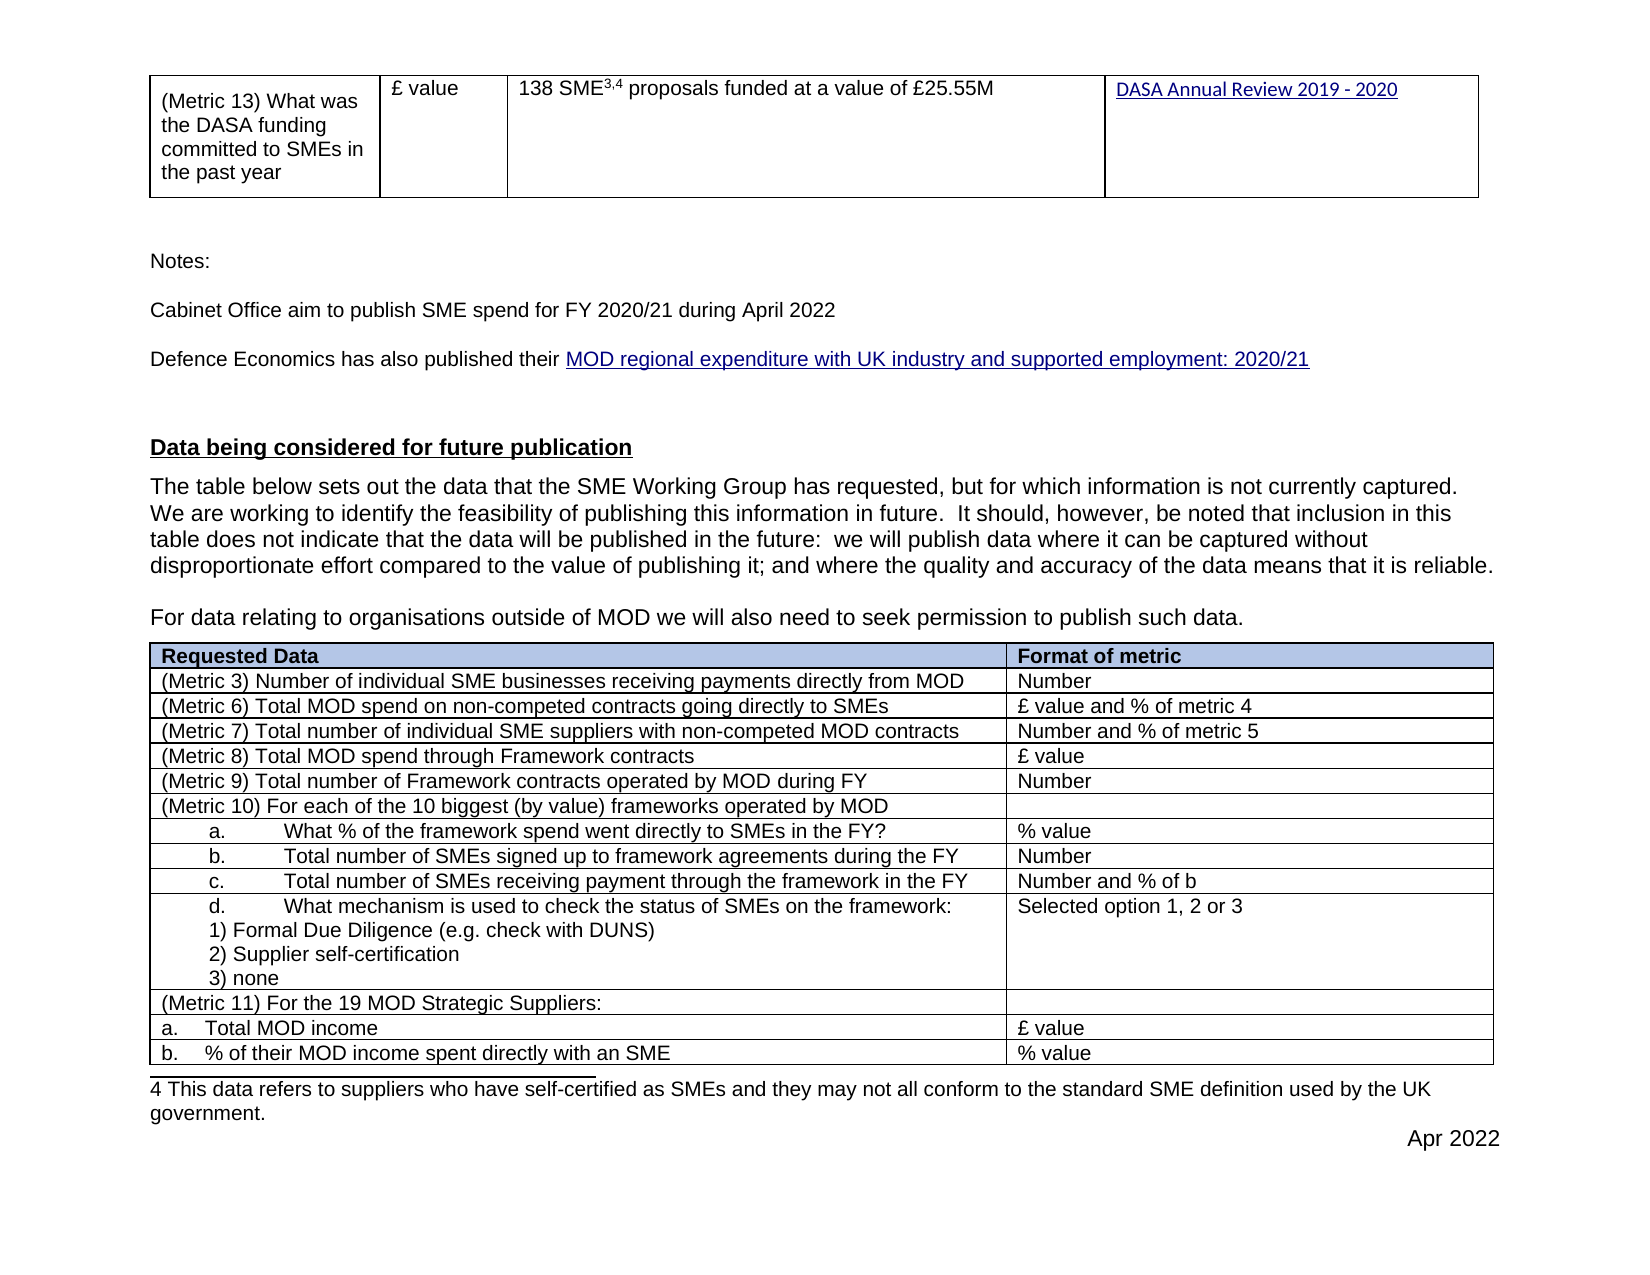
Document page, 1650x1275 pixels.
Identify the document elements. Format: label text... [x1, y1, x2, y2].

table_cell (Metric 8) Total MOD spend through Framework contracts [151, 744, 1006, 767]
table_cell Number and % of b [1007, 869, 1493, 892]
table_cell £ value [381, 76, 507, 197]
table_cell (Metric 9) Total number of Framework contracts operated by MOD during FY [151, 769, 1006, 792]
table_cell Number [1007, 844, 1493, 867]
text Cabinet Office aim to publish SME spend for FY 2020/21 during April 2022 [150, 298, 1500, 322]
table_cell Selected option 1, 2 or 3 [1007, 894, 1493, 989]
text Data being considered for future publication [150, 434, 1500, 461]
table_cell Number [1007, 669, 1493, 692]
table_cell What mechanism is used to check the status of SMEs on the framework: 1) Formal Due Diligence (e.g. check with DUNS) 2) Supplier self-certification 3) none [151, 894, 1006, 989]
table_cell (Metric 10) For each of the 10 biggest (by value) frameworks operated by MOD [151, 794, 1006, 817]
table_cell £ value [1007, 1015, 1493, 1039]
table_cell % value [1007, 1040, 1493, 1064]
table_cell DASA Annual Review 2019 - 2020 [1106, 76, 1478, 197]
text Notes: [150, 249, 1500, 273]
table_cell Number and % of metric 5 [1007, 719, 1493, 742]
table_cell Total number of SMEs receiving payment through the framework in the FY [151, 869, 1006, 892]
table_cell (Metric 7) Total number of individual SME suppliers with non-competed MOD contracts [151, 719, 1006, 742]
table_cell [1007, 990, 1493, 1014]
text The table below sets out the data that the SME Working Group has requested, but for which information is not currently captured. We are working to identify the feasibility of publishing this information in future. It should, however, be noted that inclusion in this table does not indicate that the data will be published in the future: we will publish data where it can be captured without disproportionate effort compared to the value of publishing it; and where the quality and accuracy of the data means that it is reliable. [150, 473, 1500, 579]
table_cell Total number of SMEs signed up to framework agreements during the FY [151, 844, 1006, 867]
text For data relating to organisations outside of MOD we will also need to seek permission to publish such data. [150, 604, 1500, 630]
table_cell What % of the framework spend went directly to SMEs in the FY? [151, 819, 1006, 842]
table_cell (Metric 11) For the 19 MOD Strategic Suppliers: [151, 990, 1006, 1014]
table_cell [1007, 794, 1493, 817]
table_cell Total MOD income [151, 1015, 1006, 1039]
table_cell £ value and % of metric 4 [1007, 694, 1493, 717]
table_cell (Metric 3) Number of individual SME businesses receiving payments directly from MOD [151, 669, 1006, 692]
table_cell % value [1007, 819, 1493, 842]
text Defence Economics has also published their MOD regional expenditure with UK industry and supported employment: 2020/21 [150, 347, 1500, 371]
table_cell £ value [1007, 744, 1493, 767]
table_cell Number [1007, 769, 1493, 792]
table_cell 138 SME3, proposals funded at a value of £25.55M [508, 76, 1104, 197]
table_header Requested Data [151, 644, 1006, 667]
table_cell % of their MOD income spent directly with an SME [151, 1040, 1006, 1064]
table_cell (Metric 6) Total MOD spend on non-competed contracts going directly to SMEs [151, 694, 1006, 717]
table_cell (Metric 13) What was the DASA funding committed to SMEs in the past year [151, 76, 379, 197]
table_header Format of metric [1007, 644, 1493, 667]
